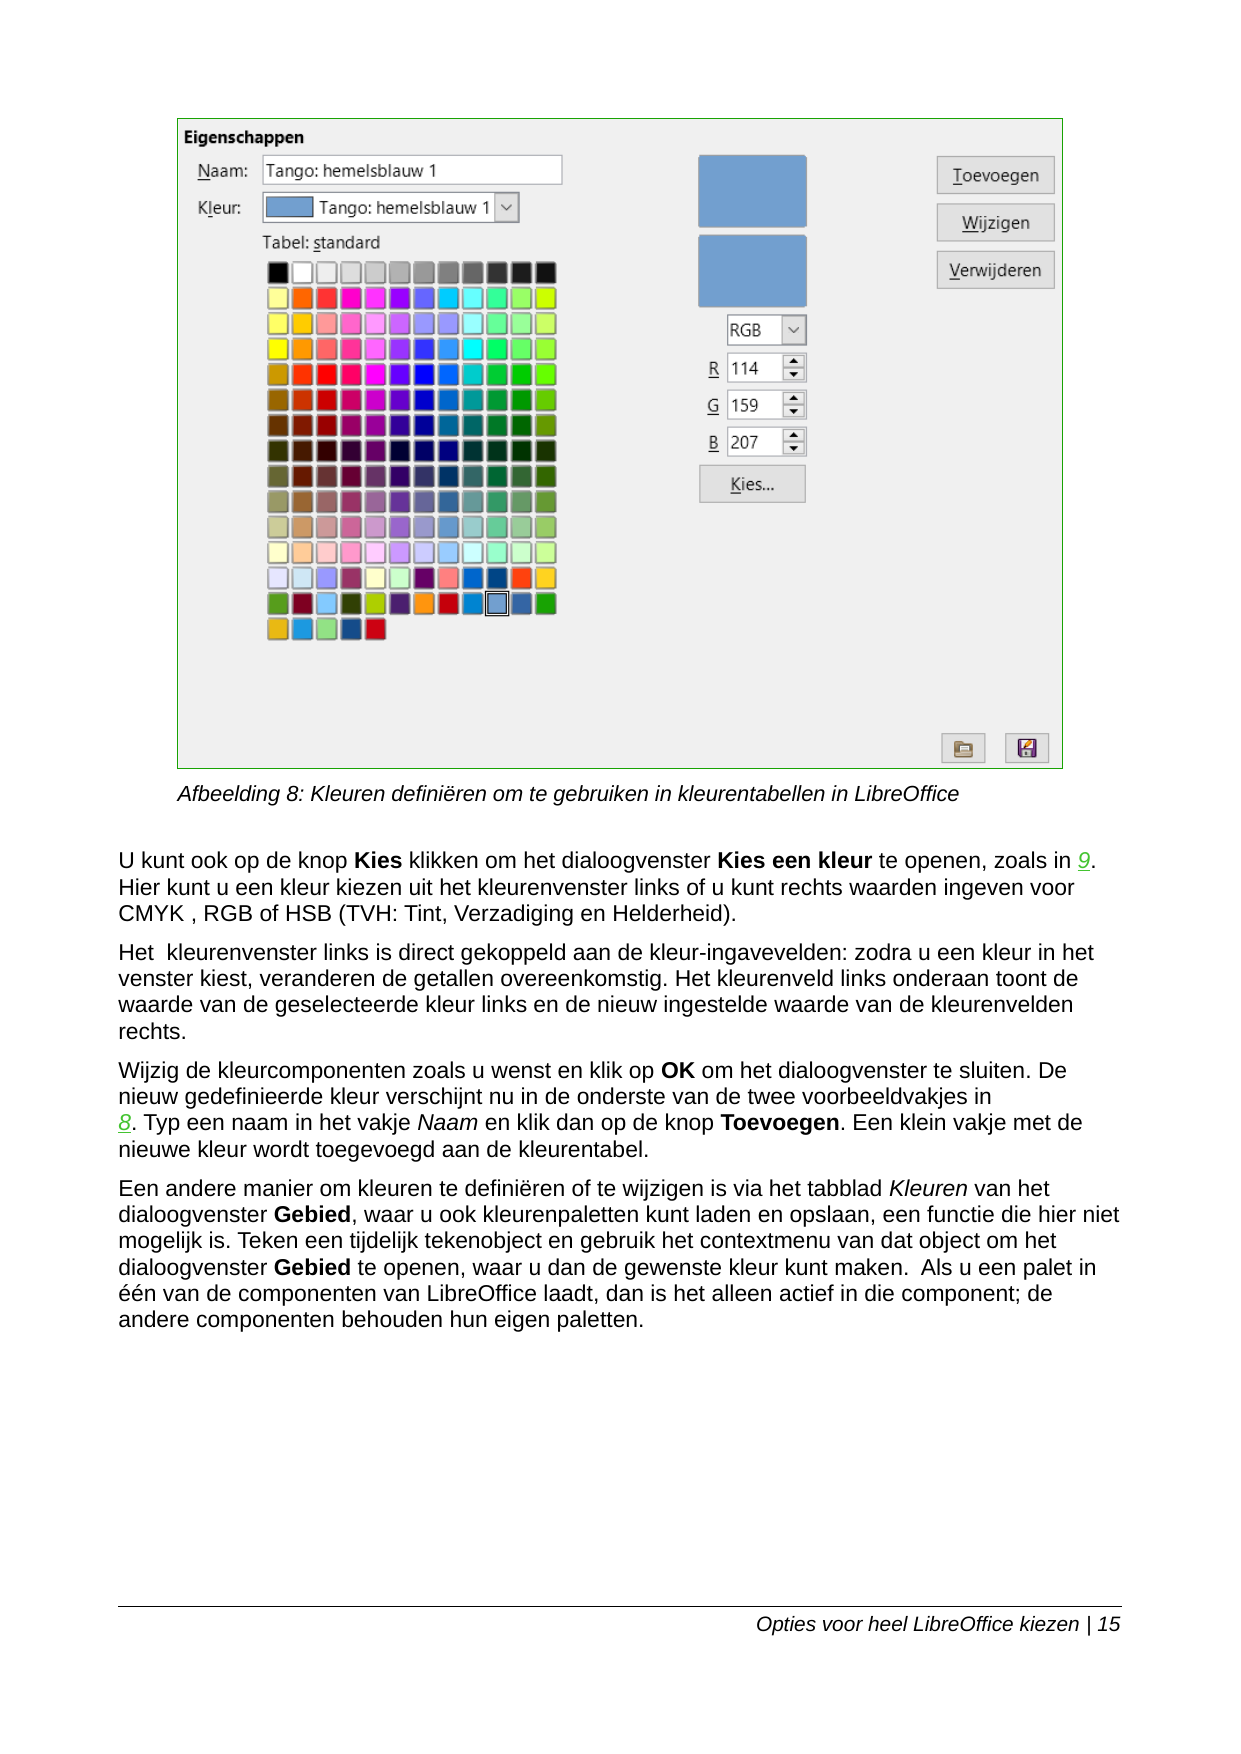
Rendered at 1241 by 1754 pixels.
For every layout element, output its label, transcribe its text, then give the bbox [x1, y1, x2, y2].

picture [178, 119, 1062, 768]
text Een andere manier om kleuren te definiëren of te wijzigen is via het tabblad Kleuren van het dialoogvenster Gebied, waar u ook kleurenpaletten kunt laden en opslaan, een functie die hier niet mogelijk is. Teken een tijdelijk tekenobject en gebruik het contextmenu van dat object om het dialoogvenster Gebied te openen, waar u dan de gewenste kleur kunt maken. Als u een palet in één van de componenten van LibreOffice laadt, dan is het alleen actief in die component; de andere componenten behouden hun eigen paletten. [118, 1174, 1122, 1333]
text U kunt ook op de knop Kies klikken om het dialoogvenster Kies een kleur te openen, zoals in Afbeelding 9. Hier kunt u een kleur kiezen uit het kleurenvenster links of u kunt rechts waarden ingeven voor CMYK , RGB of HSB (TVH: Tint, Verzadiging en Helderheid). [118, 847, 1122, 926]
text Het kleurenvenster links is direct gekoppeld aan de kleur-ingavevelden: zodra u een kleur in het venster kiest, veranderen de getallen overeenkomstig. Het kleurenveld links onderaan toont de waarde van de geselecteerde kleur links en de nieuw ingestelde waarde van de kleurenvelden rechts. [118, 939, 1122, 1044]
text Wijzig de kleurcomponenten zoals u wenst en klik op OK om het dialoogvenster te sluiten. De nieuw gedefinieerde kleur verschijnt nu in de onderste van de twee voorbeeldvakjes in Afbeelding 8. Typ een naam in het vakje Naam en klik dan op de knop Toevoegen. Een klein vakje met de nieuwe kleur wordt toegevoegd aan de kleurentabel. [118, 1057, 1122, 1162]
text Afbeelding 8: Kleuren definiëren om te gebruiken in kleurentabellen in LibreOffice [177, 769, 1063, 806]
